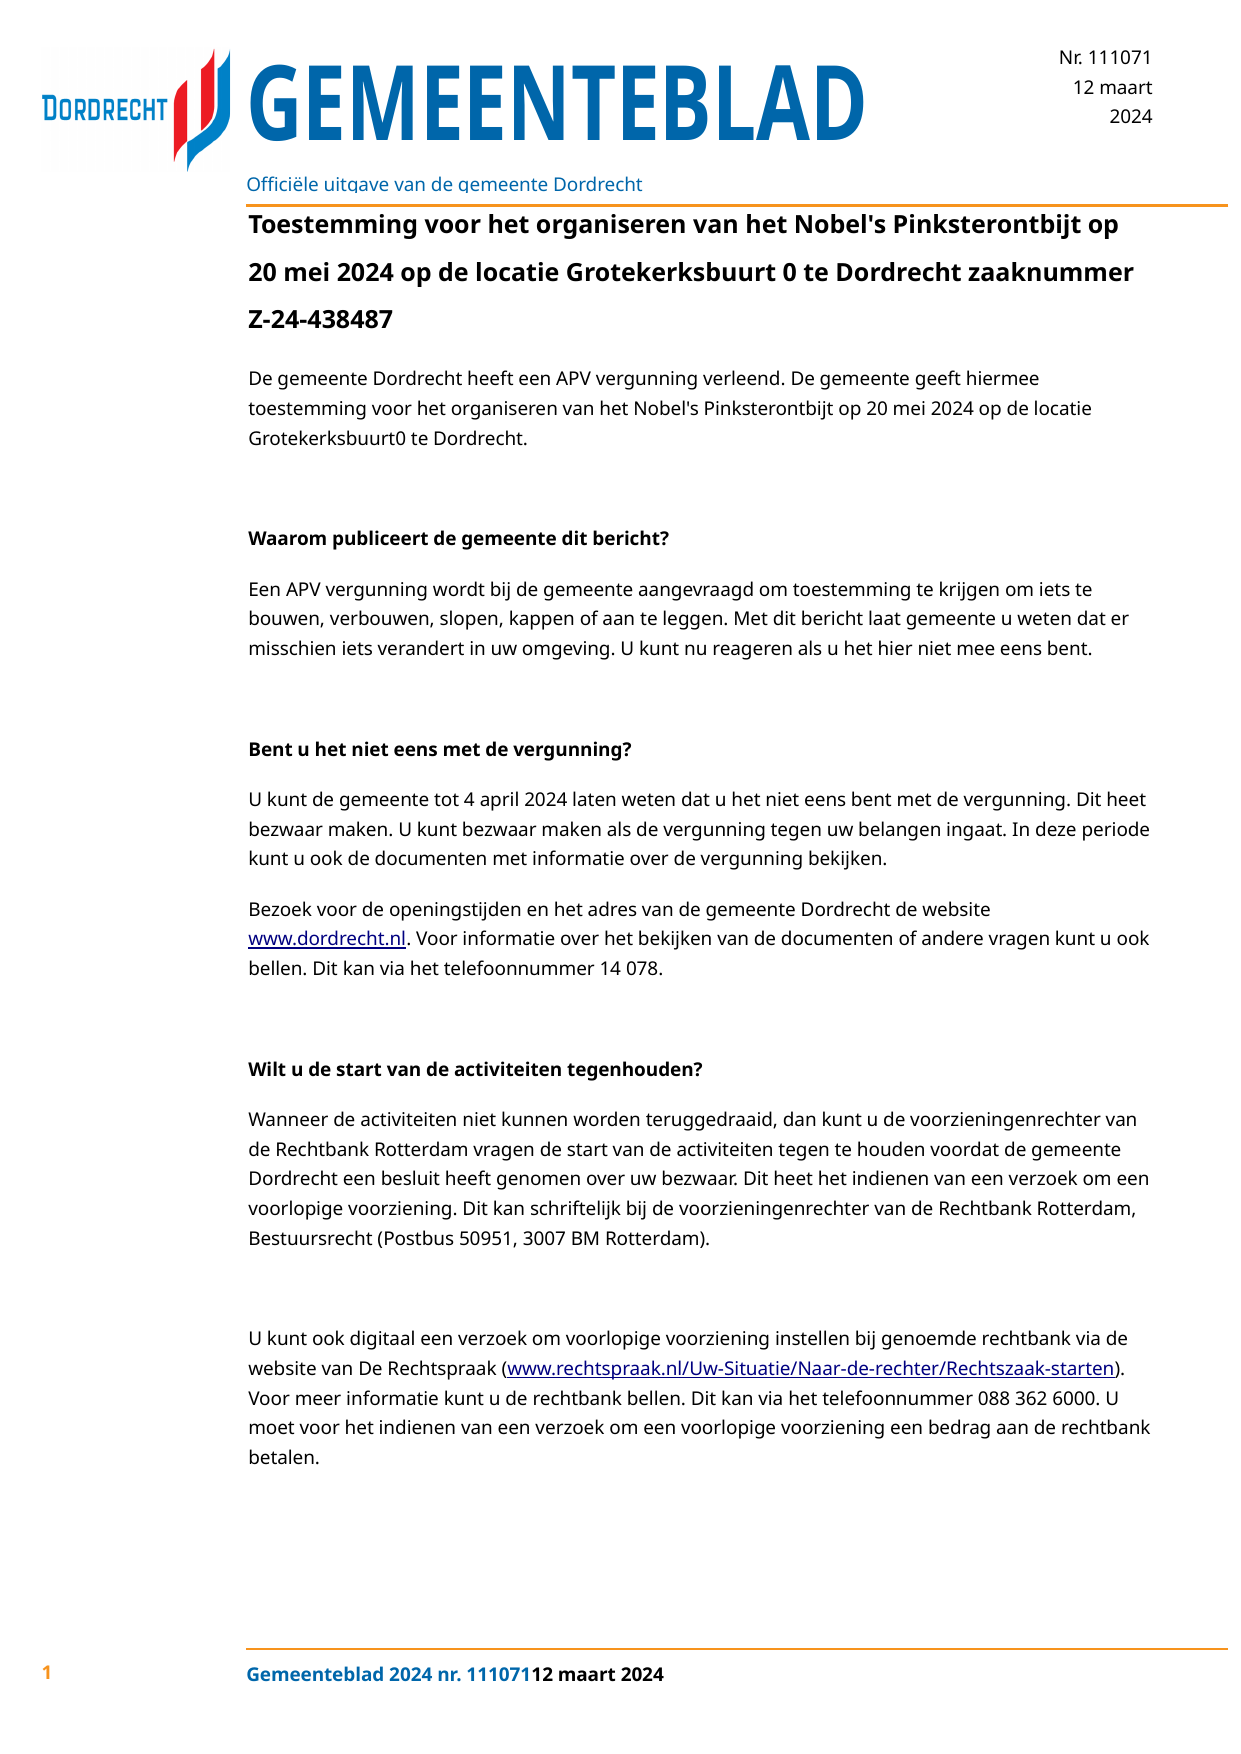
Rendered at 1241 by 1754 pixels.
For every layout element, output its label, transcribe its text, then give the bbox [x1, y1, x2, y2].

text De gemeente Dordrecht heeft een APV vergunning verleend. De gemeente geeft hiermee toestemming voor het organiseren van het Nobel's Pinksterontbijt op 20 mei 2024 op de locatie Grotekerksbuurt0 te Dordrecht. [248, 366, 1152, 450]
text U kunt ook digitaal een verzoek om voorlopige voorziening instellen bij genoemde rechtbank via de website van De Rechtspraak (www.rechtspraak.nl/Uw-Situatie/Naar-de-rechter/Rechtszaak-starten). Voor meer informatie kunt u de rechtbank bellen. Dit kan via het telefoonnummer 088 362 6000. U moet voor het indienen van een verzoek om een voorlopige voorziening een bedrag aan de rechtbank betalen. [248, 1326, 1152, 1469]
text Een APV vergunning wordt bij de gemeente aangevraagd om toestemming te krijgen om iets te bouwen, verbouwen, slopen, kappen of aan te leggen. Met dit bericht laat gemeente u weten dat er misschien iets verandert in uw omgeving. U kunt nu reageren als u het hier niet mee eens bent. [248, 576, 1152, 661]
text Wanneer de activiteiten niet kunnen worden teruggedraaid, dan kunt u de voorzieningenrechter van de Rechtbank Rotterdam vragen de start van de activiteiten tegen te houden voordat de gemeente Dordrecht een besluit heeft genomen over uw bezwaar. Dit heet het indienen van een verzoek om een voorlopige voorziening. Dit kan schriftelijk bij de voorzieningenrechter van de Rechtbank Rotterdam, Bestuursrecht (Postbus 50951, 3007 BM Rotterdam). [248, 1106, 1152, 1250]
text Wilt u de start van de activiteiten tegenhouden? [248, 1056, 1152, 1082]
text Bezoek voor de openingstijden en het adres van de gemeente Dordrecht de website www.dordrecht.nl. Voor informatie over het bekijken van de documenten of andere vragen kunt u ook bellen. Dit kan via het telefoonnummer 14 078. [248, 896, 1152, 981]
text U kunt de gemeente tot 4 april 2024 laten weten dat u het niet eens bent met de vergunning. Dit heet bezwaar maken. U kunt bezwaar maken als de vergunning tegen uw belangen ingaat. In deze periode kunt u ook de documenten met informatie over de vergunning bekijken. [248, 786, 1152, 871]
text Waarom publiceert de gemeente dit bericht? [248, 526, 1152, 551]
picture [41, 47, 231, 172]
text Bent u het niet eens met de vergunning? [248, 736, 1152, 762]
text Toestemming voor het organiseren van het Nobel's Pinksterontbijt op 20 mei 2024 op de locatie Grotekerksbuurt 0 te Dordrecht zaaknummer Z-24-438487 [248, 207, 1152, 336]
